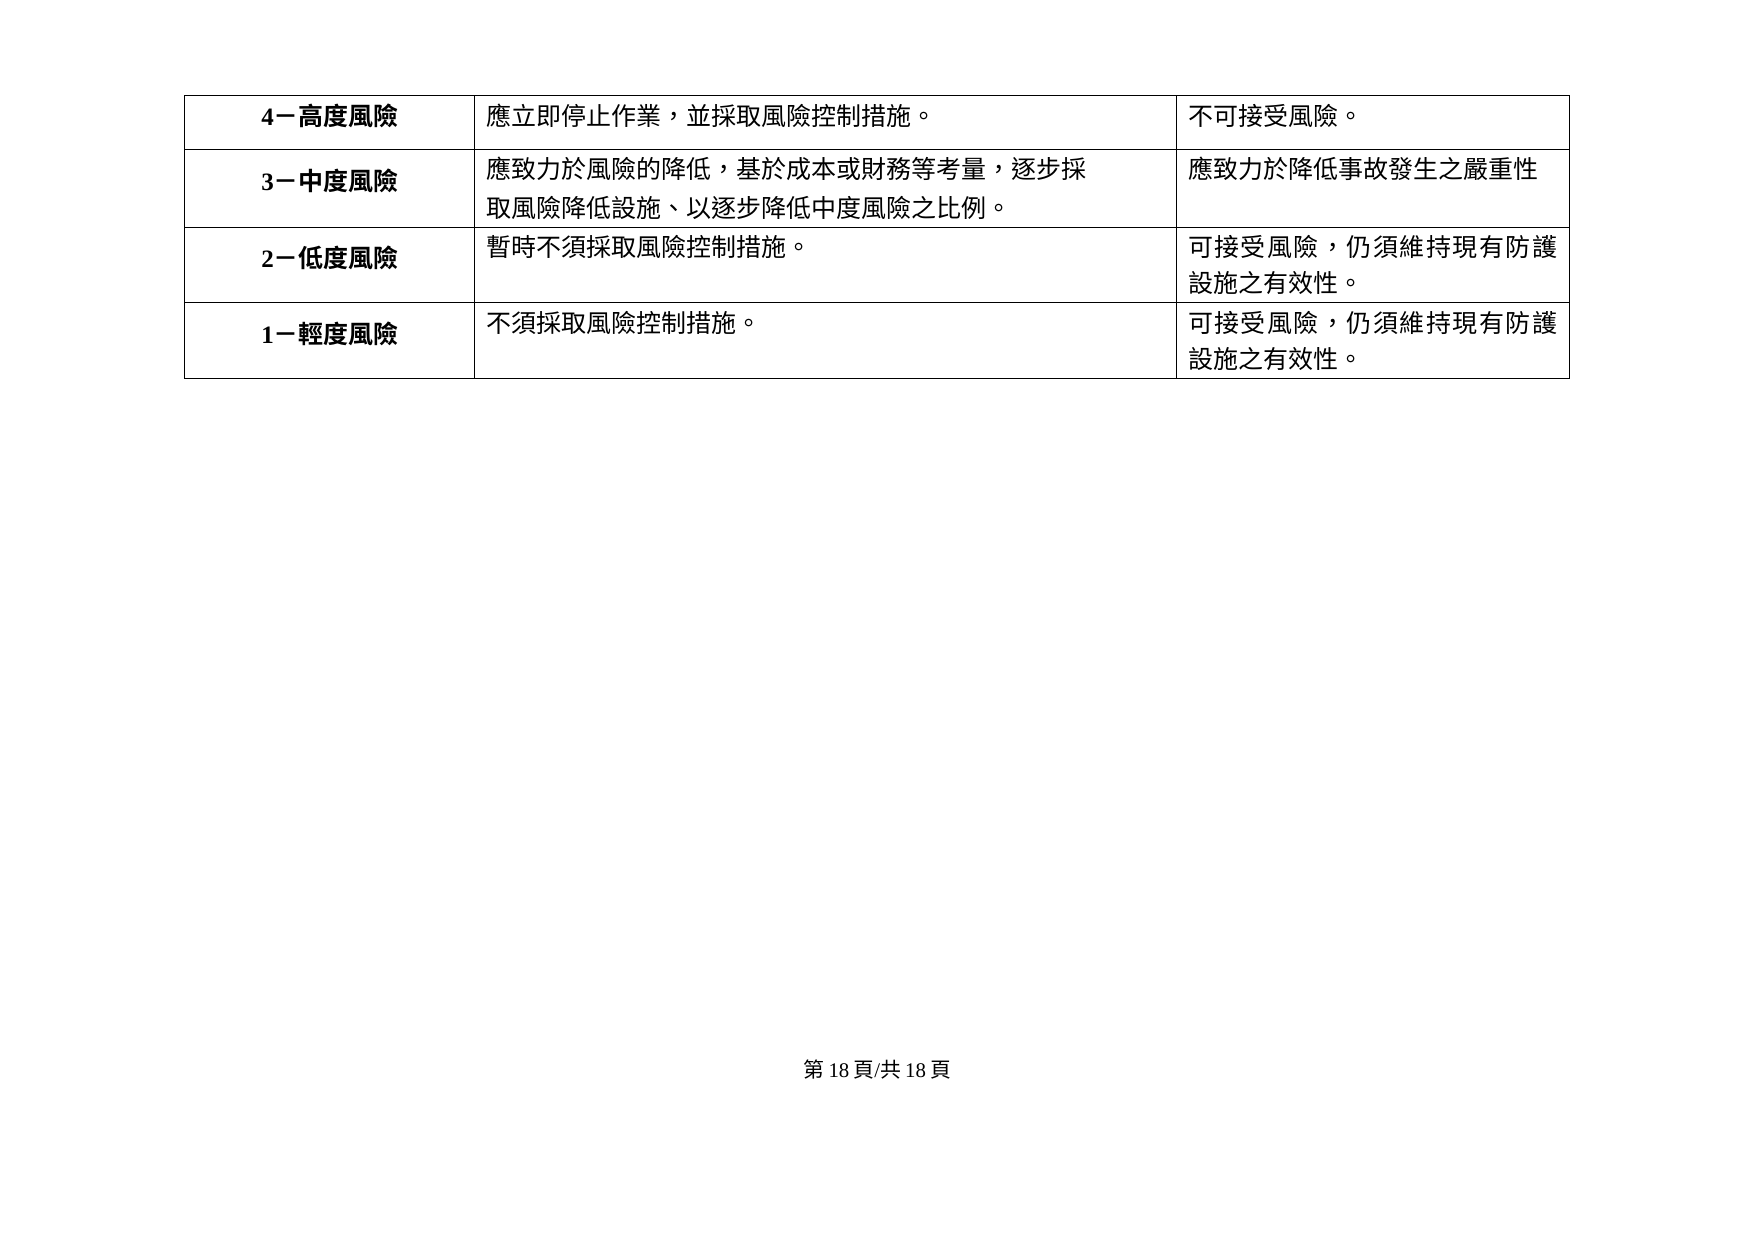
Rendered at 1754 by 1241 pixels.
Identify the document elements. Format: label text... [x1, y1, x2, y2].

table_cell 暫時不須採取風險控制措施。 [475, 228, 1176, 302]
table_cell 可接受風險，仍須維持現有防護設施之有效性。 [1177, 228, 1569, 302]
table_cell 1－輕度風險 [185, 303, 474, 378]
table_cell 不須採取風險控制措施。 [475, 303, 1176, 378]
table_cell 3－中度風險 [185, 150, 474, 227]
table_cell 2－低度風險 [185, 228, 474, 302]
table_cell 可接受風險，仍須維持現有防護設施之有效性。 [1177, 303, 1569, 378]
table_cell 不可接受風險。 [1177, 96, 1569, 149]
table_cell 應立即停止作業，並採取風險控制措施。 [475, 96, 1176, 149]
table_cell 4－高度風險 [185, 96, 474, 149]
table_cell 應致力於降低事故發生之嚴重性 [1177, 150, 1569, 227]
table_cell 應致力於風險的降低，基於成本或財務等考量，逐步採 取風險降低設施、以逐步降低中度風險之比例。 [475, 150, 1176, 227]
